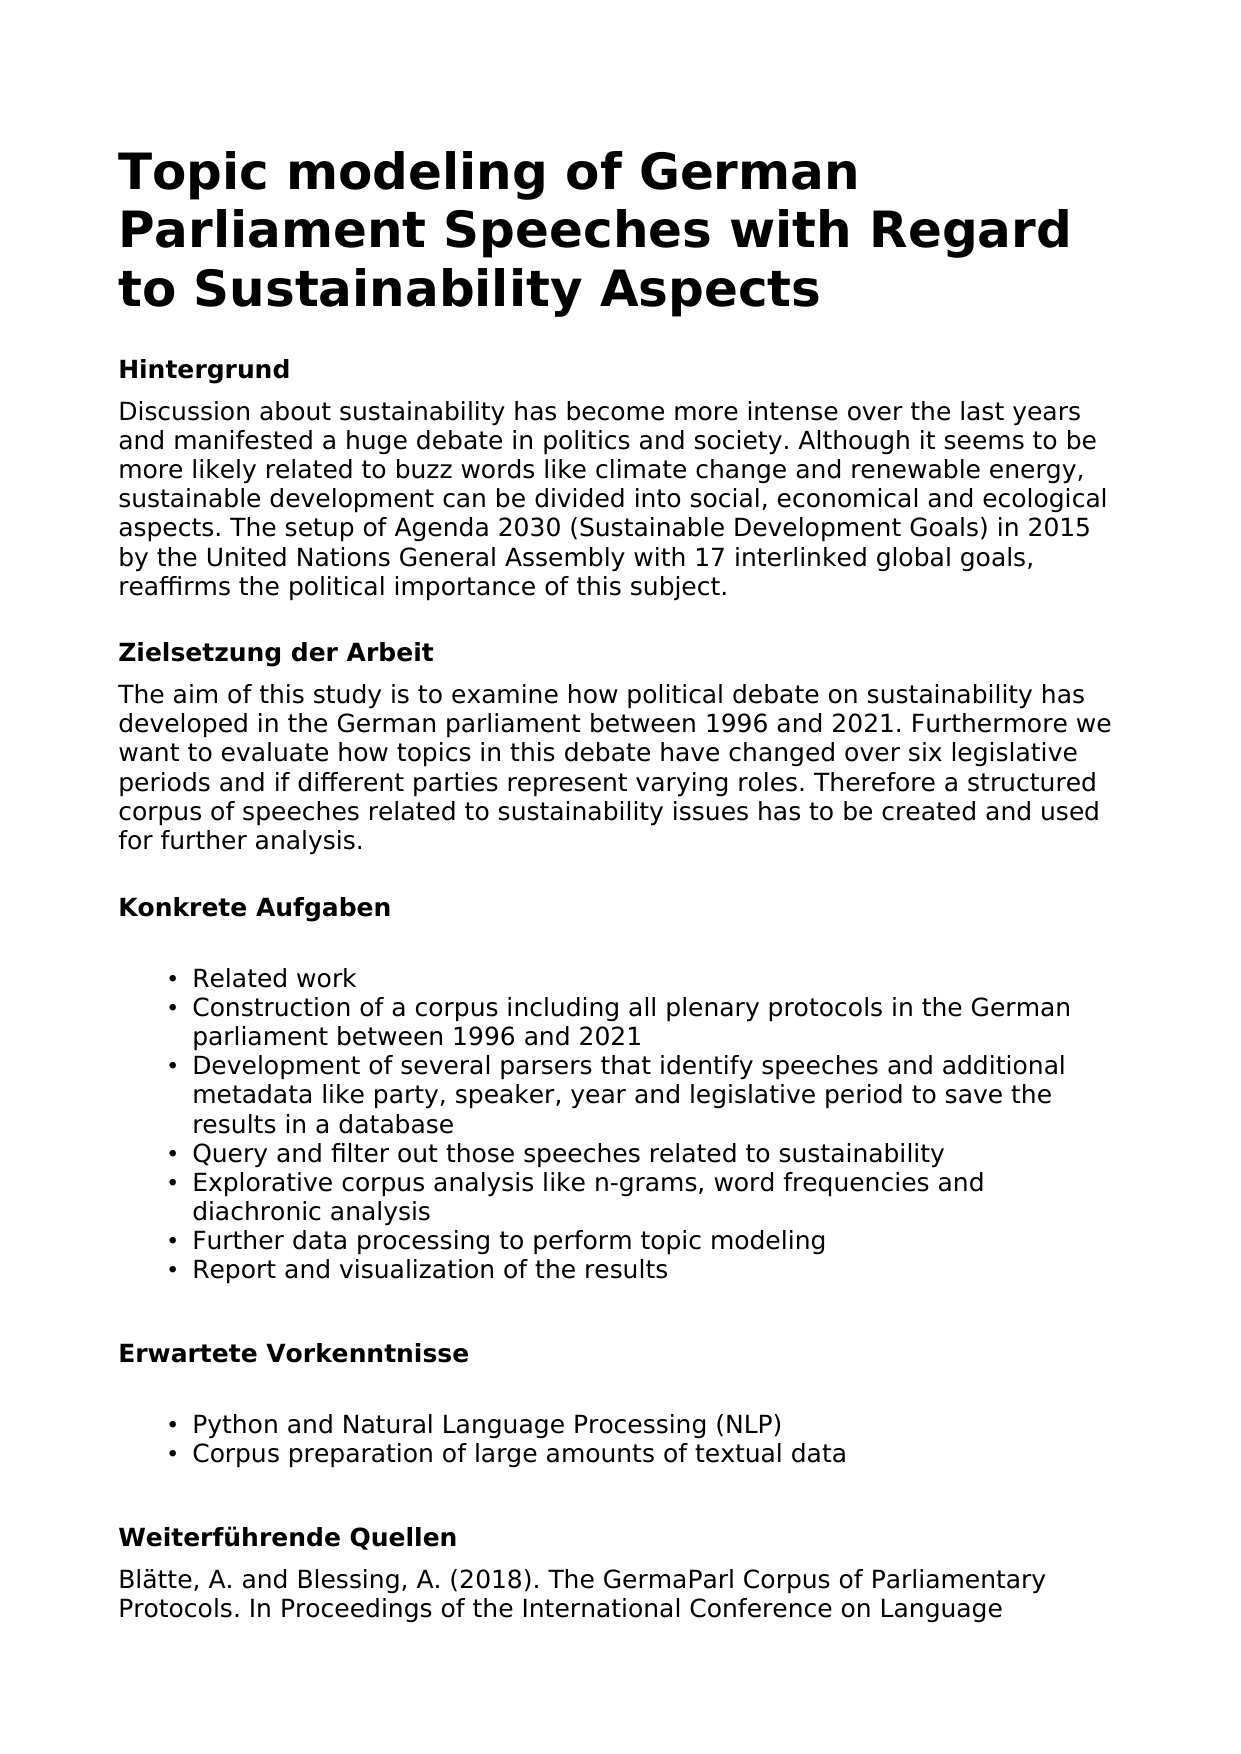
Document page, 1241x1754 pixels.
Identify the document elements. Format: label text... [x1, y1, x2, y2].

subtitle Erwartete Vorkenntnisse [118, 1339, 1122, 1368]
subtitle Konkrete Aufgaben [118, 893, 1122, 922]
subtitle Weiterführende Quellen [118, 1523, 1122, 1552]
subtitle Hintergrund [118, 355, 1122, 384]
list Python and Natural Language Processing (NLP) [177, 1410, 1122, 1439]
list Explorative corpus analysis like n-grams, word frequencies and diachronic analysis [177, 1168, 1122, 1226]
list Report and visualization of the results [177, 1256, 1122, 1285]
list Query and filter out those speeches related to sustainability [177, 1139, 1122, 1168]
list Further data processing to perform topic modeling [177, 1226, 1122, 1256]
subtitle Topic modeling of German Parliament Speeches with Regard to Sustainability Aspects [118, 143, 1122, 318]
list Development of several parsers that identify speeches and additional metadata like party, speaker, year and legislative period to save the results in a database [177, 1051, 1122, 1139]
text Blätte, A. and Blessing, A. (2018). The GermaParl Corpus of Parliamentary Protocols. In Proceedings of the International Conference on Language [118, 1565, 1122, 1623]
text The aim of this study is to examine how political debate on sustainability has developed in the German parliament between 1996 and 2021. Furthermore we want to evaluate how topics in this debate have changed over six legislative periods and if different parties represent varying roles. Therefore a structured corpus of speeches related to sustainability issues has to be created and used for further analysis. [118, 680, 1122, 855]
list Related work [177, 964, 1122, 993]
text Discussion about sustainability has become more intense over the last years and manifested a huge debate in politics and society. Although it seems to be more likely related to buzz words like climate change and renewable energy, sustainable development can be divided into social, economical and ecological aspects. The setup of Agenda 2030 (Sustainable Development Goals) in 2015 by the United Nations General Assembly with 17 interlinked global goals, reaffirms the political importance of this subject. [118, 397, 1122, 601]
subtitle Zielsetzung der Arbeit [118, 639, 1122, 668]
list Construction of a corpus including all plenary protocols in the German parliament between 1996 and 2021 [177, 993, 1122, 1051]
list Corpus preparation of large amounts of textual data [177, 1439, 1122, 1469]
